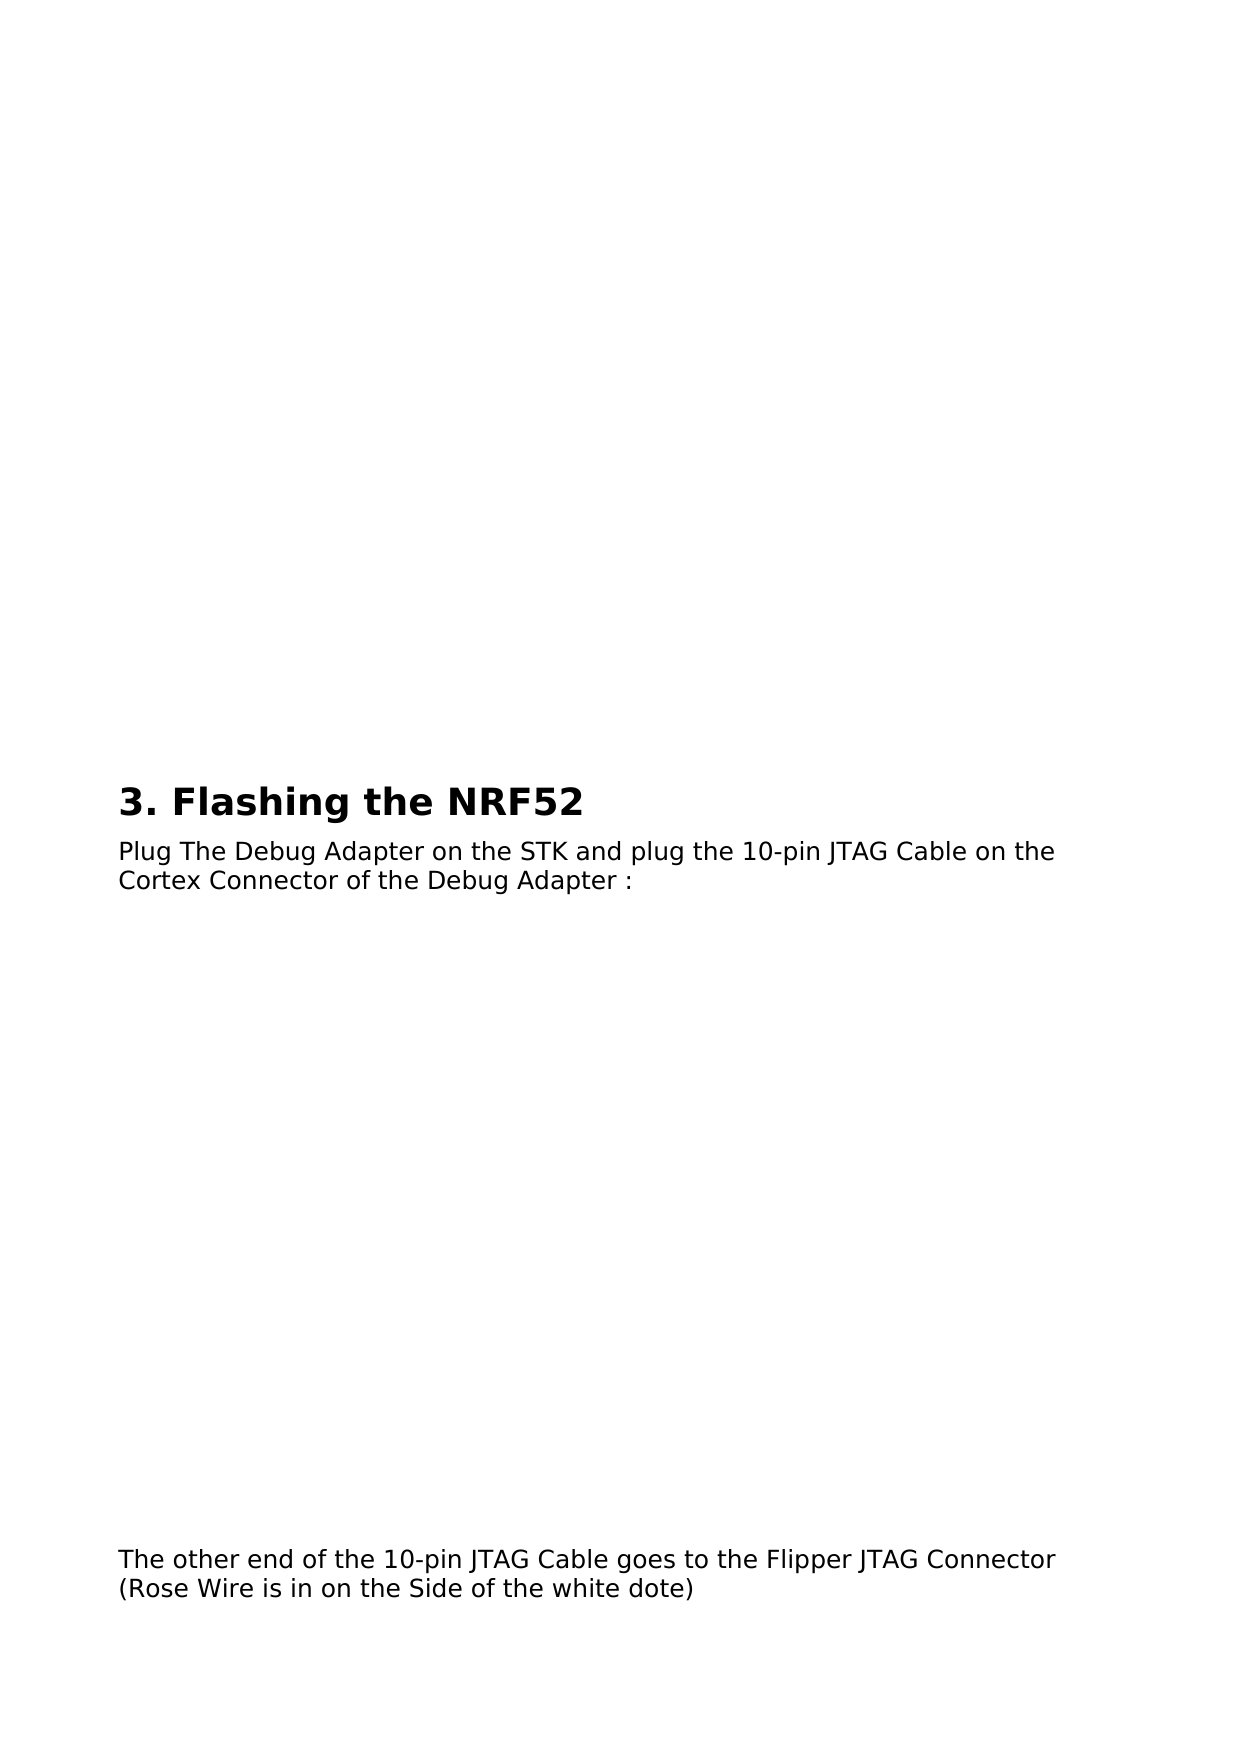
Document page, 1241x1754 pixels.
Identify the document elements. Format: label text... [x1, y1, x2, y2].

text The other end of the 10-pin JTAG Cable goes to the Flipper JTAG Connector (Rose Wire is in on the Side of the white dote) [118, 1545, 1122, 1603]
subtitle 3. Flashing the NRF52 [118, 781, 1122, 824]
text Plug The Debug Adapter on the STK and plug the 10-pin JTAG Cable on the Cortex Connector of the Debug Adapter : [118, 837, 1122, 895]
